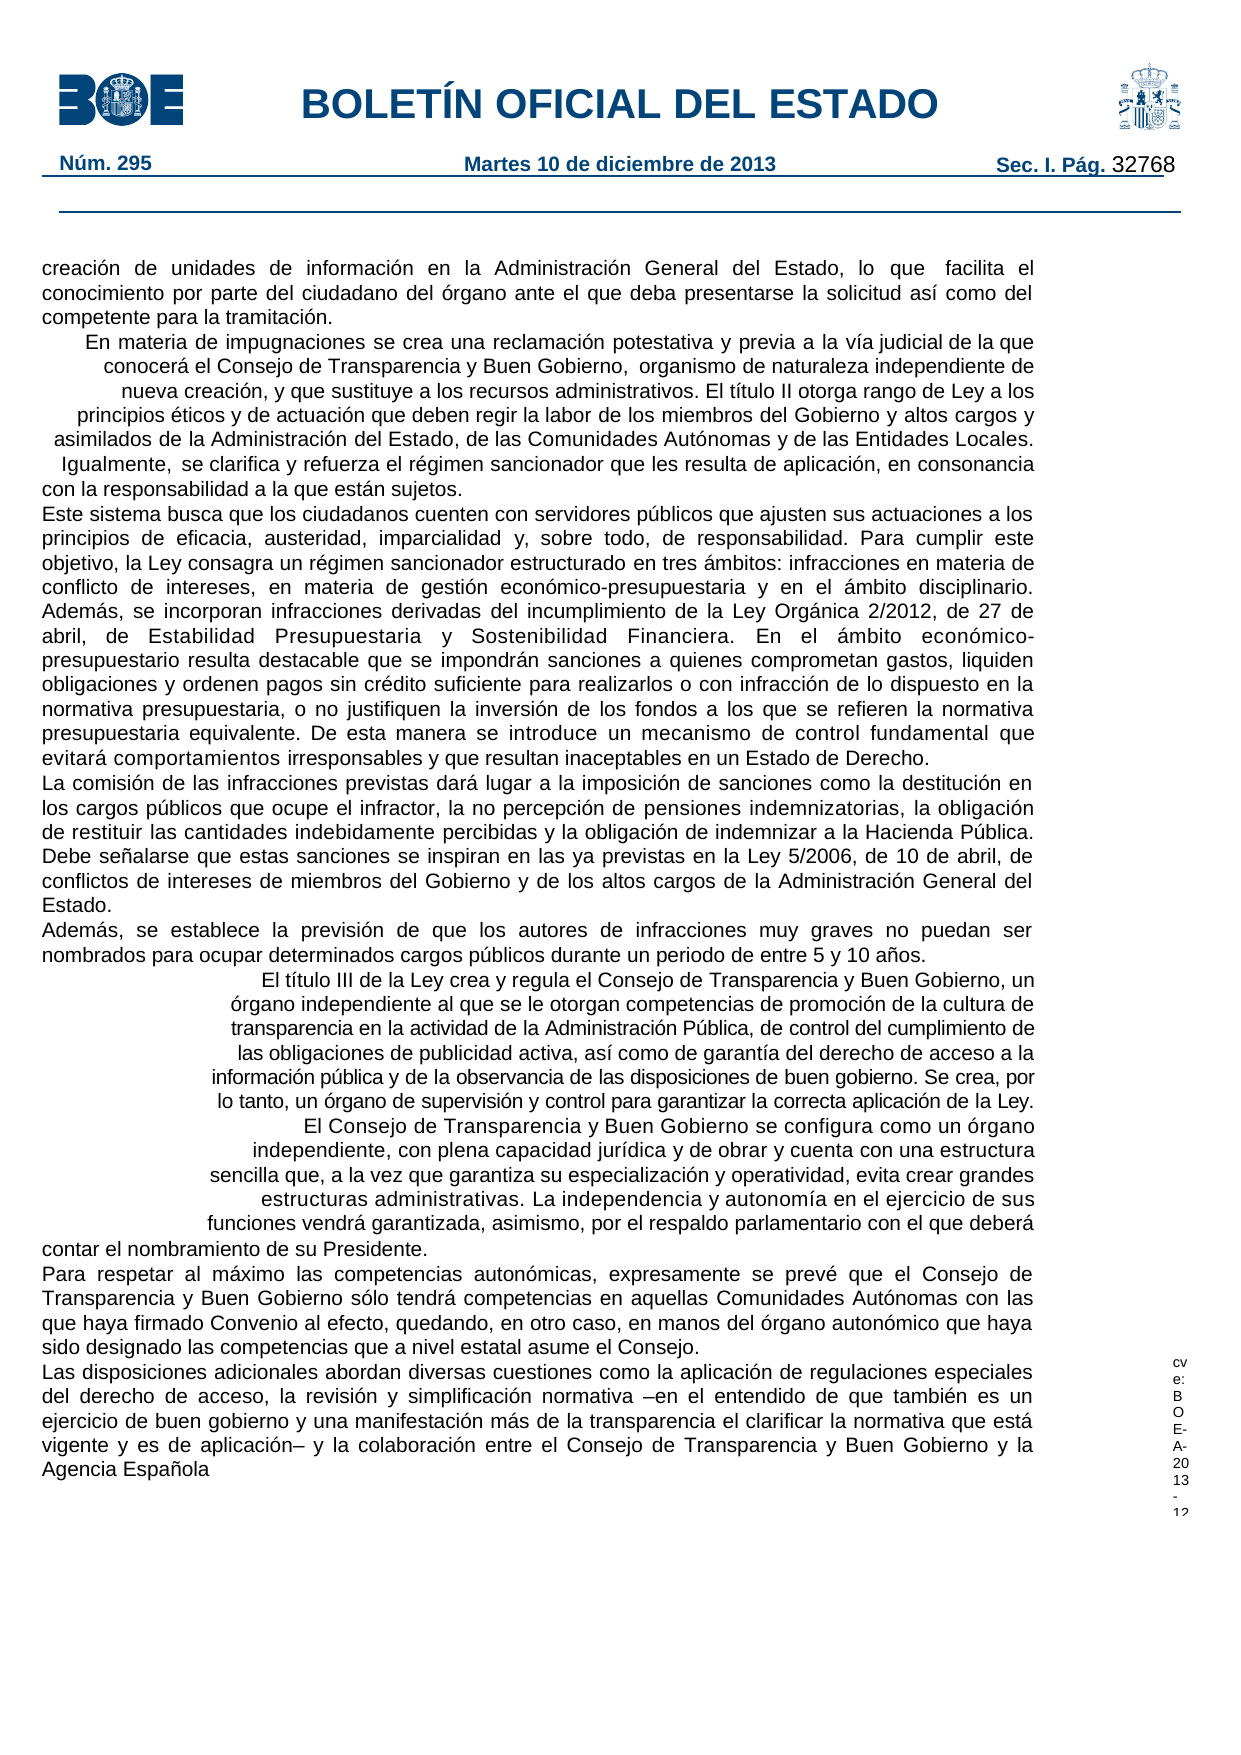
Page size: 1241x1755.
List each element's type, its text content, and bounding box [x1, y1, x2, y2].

text Para respetar al máximo las competencias autonómicas, expresamente se prevé que el Consejo de Transparencia y Buen Gobierno sólo tendrá competencias en aquellas Comunidades Autónomas con las que haya firmado Convenio al efecto, quedando, en otro caso, en manos del órgano autonómico que haya sido designado las competencias que a nivel estatal asume el Consejo. [42, 1262, 1034, 1359]
text La comisión de las infracciones previstas dará lugar a la imposición de sanciones como la destitución en los cargos públicos que ocupe el infractor, la no percepción de pensiones indemnizatorias, la obligación de restituir las cantidades indebidamente percibidas y la obligación de indemnizar a la Hacienda Pública. Debe señalarse que estas sanciones se inspiran en las ya previstas en la Ley 5/2006, de 10 de abril, de conflictos de intereses de miembros del Gobierno y de los altos cargos de la Administración General del Estado. [42, 771, 1034, 917]
text Además, se establece la previsión de que los autores de infracciones muy graves no puedan ser nombrados para ocupar determinados cargos públicos durante un periodo de entre 5 y 10 años. [42, 918, 1034, 967]
text Las disposiciones adicionales abordan diversas cuestiones como la aplicación de regulaciones especiales del derecho de acceso, la revisión y simplificación normativa –en el entendido de que también es un ejercicio de buen gobierno y una manifestación más de la transparencia el clarificar la normativa que está vigente y es de aplicación– y la colaboración entre el Consejo de Transparencia y Buen Gobierno y la Agencia Española [42, 1360, 1034, 1481]
text El título III de la Ley crea y regula el Consejo de Transparencia y Buen Gobierno, un órgano independiente al que se le otorgan competencias de promoción de la cultura de transparencia en la actividad de la Administración Pública, de control del cumplimiento de las obligaciones de publicidad activa, así como de garantía del derecho de acceso a la información pública y de la observancia de las disposiciones de buen gobierno. Se crea, por lo tanto, un órgano de supervisión y control para garantizar la correcta aplicación de la Ley. El Consejo de Transparencia y Buen Gobierno se configura como un órgano independiente, con plena capacidad jurídica y de obrar y cuenta con una estructura sencilla que, a la vez que garantiza su especialización y operatividad, evita crear grandes estructuras administrativas. La independencia y autonomía en el ejercicio de sus funciones vendrá garantizada, asimismo, por el respaldo parlamentario con el que deberá [199, 967, 1035, 1235]
text creación de unidades de información en la Administración General del Estado, lo que facilita el conocimiento por parte del ciudadano del órgano ante el que deba presentarse la solicitud así como del competente para la tramitación. [42, 256, 1034, 329]
text Este sistema busca que los ciudadanos cuenten con servidores públicos que ajusten sus actuaciones a los principios de eficacia, austeridad, imparcialidad y, sobre todo, de responsabilidad. Para cumplir este objetivo, la Ley consagra un régimen sancionador estructurado en tres ámbitos: infracciones en materia de conflicto de intereses, en materia de gestión económico-presupuestaria y en el ámbito disciplinario. Además, se incorporan infracciones derivadas del incumplimiento de la Ley Orgánica 2/2012, de 27 de abril, de Estabilidad Presupuestaria y Sostenibilidad Financiera. En el ámbito económico- presupuestario resulta destacable que se impondrán sanciones a quienes comprometan gastos, liquiden obligaciones y ordenen pagos sin crédito suficiente para realizarlos o con infracción de lo dispuesto en la normativa presupuestaria, o no justifiquen la inversión de los fondos a los que se refieren la normativa presupuestaria equivalente. De esta manera se introduce un mecanismo de control fundamental que evitará comportamientos irresponsables y que resultan inaceptables en un Estado de Derecho. [42, 502, 1035, 769]
text con la responsabilidad a la que están sujetos. [42, 477, 1199, 501]
text En materia de impugnaciones se crea una reclamación potestativa y previa a la vía judicial de la que conocerá el Consejo de Transparencia y Buen Gobierno, organismo de naturaleza independiente de nueva creación, y que sustituye a los recursos administrativos. El título II otorga rango de Ley a los principios éticos y de actuación que deben regir la labor de los miembros del Gobierno y altos cargos y asimilados de la Administración del Estado, de las Comunidades Autónomas y de las Entidades Locales. Igualmente, se clarifica y refuerza el régimen sancionador que les resulta de aplicación, en consonancia [42, 330, 1034, 476]
text contar el nombramiento de su Presidente. [42, 1237, 1199, 1261]
text cve: BOE-A-2013-12887 [1173, 1354, 1191, 1515]
